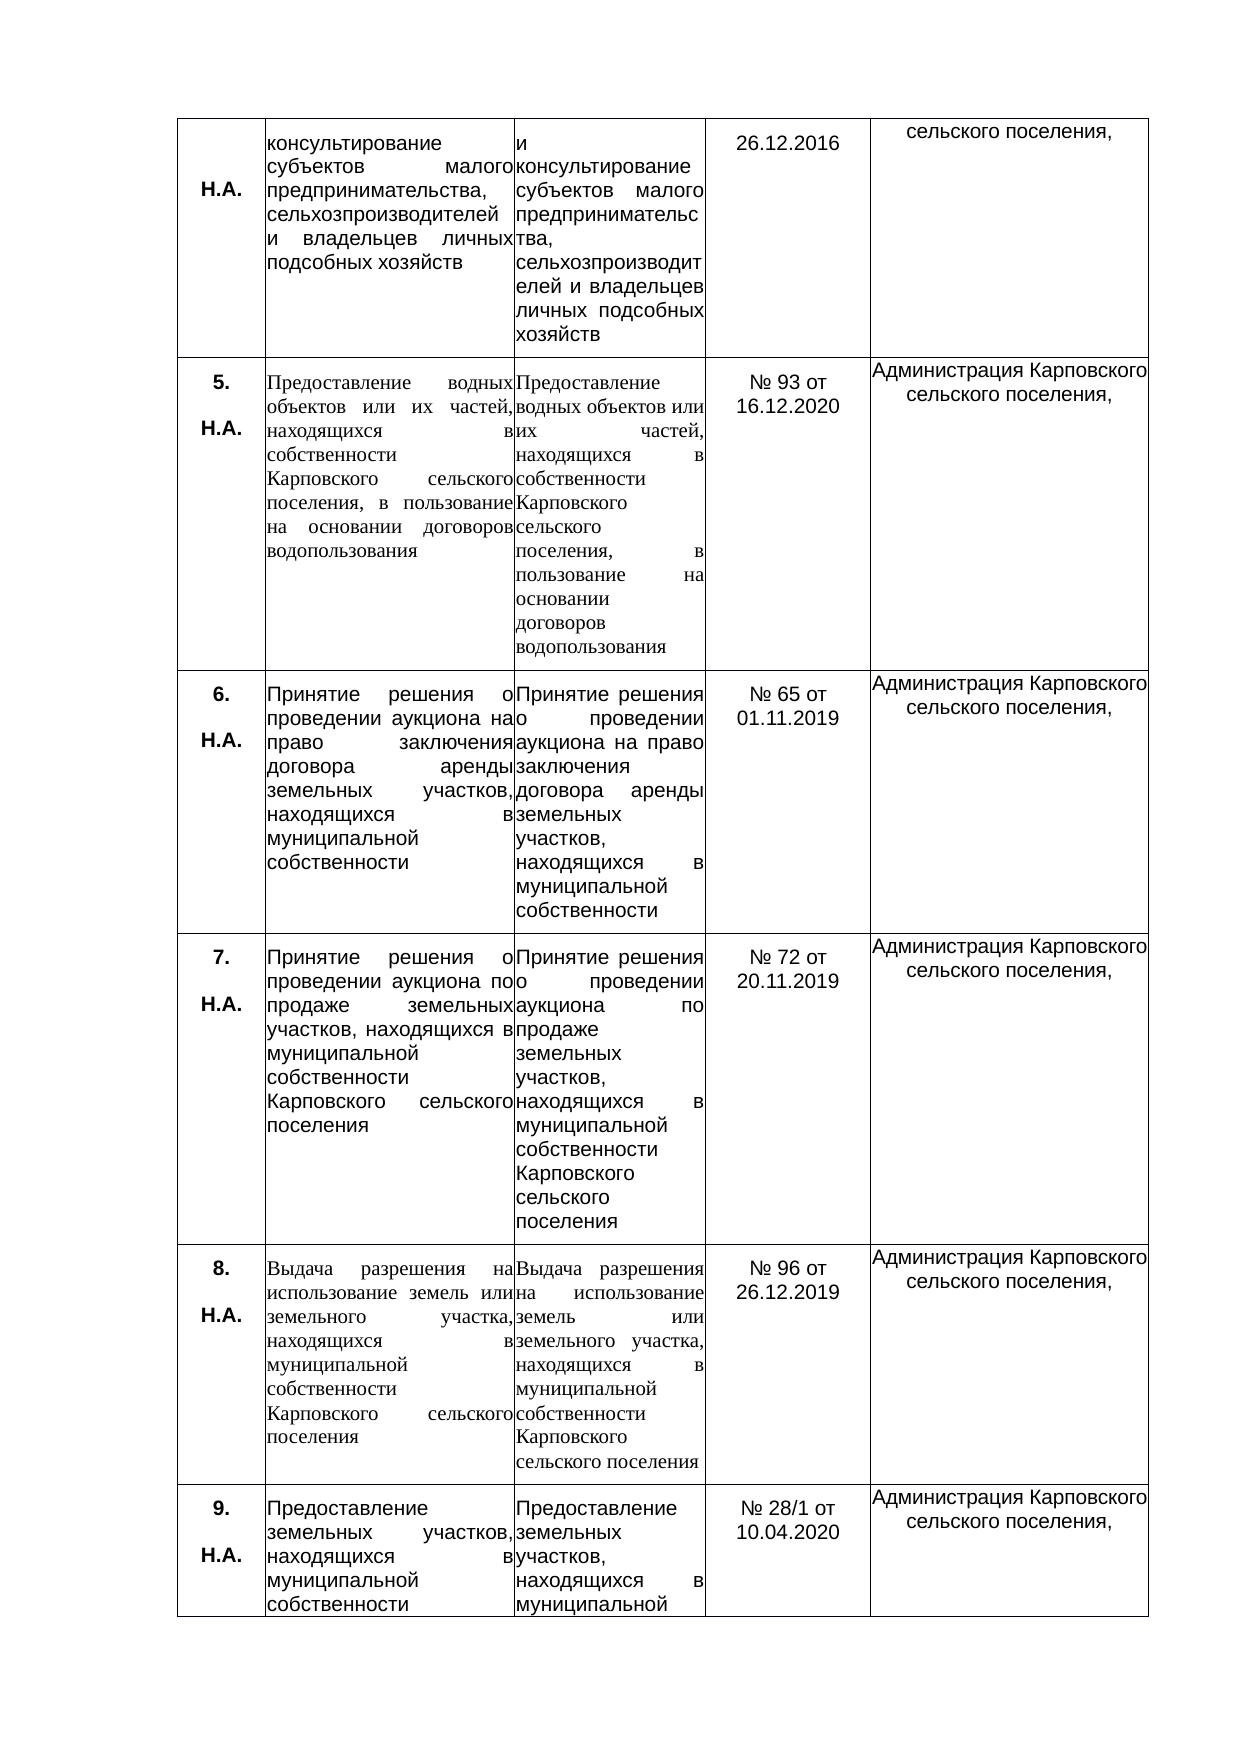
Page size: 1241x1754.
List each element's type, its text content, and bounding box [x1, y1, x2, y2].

table_cell Предоставление водных объектов или их частей, находящихся в собственности Карповского сельского поселения, в пользование на основании договоров водопользования [266, 358, 514, 669]
table_cell 7. Н.А. [178, 934, 265, 1244]
table_cell № 96 от 26.12.2019 [706, 1245, 870, 1484]
table_cell Предоставление земельных участков, находящихся в муниципальной собственности [266, 1485, 514, 1616]
table_cell Администрация Карповского сельского поселения, [871, 358, 1148, 669]
table_cell Выдача разрешения на использование земель или земельного участка, находящихся в муниципальной собственности Карповского сельского поселения [266, 1245, 514, 1484]
table_cell 9. Н.А. [178, 1485, 265, 1616]
table_cell и консультирование субъектов малого предпринимательства, сельхозпроизводителей и владельцев личных подсобных хозяйств [515, 119, 705, 357]
table_cell Предоставление земельных участков, находящихся в муниципальной [515, 1485, 705, 1616]
table_cell сельского поселения, [871, 119, 1148, 357]
table_cell № 93 от 16.12.2020 [706, 358, 870, 669]
table_cell Принятие решения о проведении аукциона на право заключения договора аренды земельных участков, находящихся в муниципальной собственности [266, 671, 514, 933]
table_cell № 65 от 01.11.2019 [706, 671, 870, 933]
table_cell 26.12.2016 [706, 119, 870, 357]
table_cell 8. Н.А. [178, 1245, 265, 1484]
table_cell Администрация Карповского сельского поселения, [871, 1245, 1148, 1484]
table_cell Администрация Карповского сельского поселения, [871, 934, 1148, 1244]
table_cell Принятие решения о проведении аукциона на право заключения договора аренды земельных участков, находящихся в муниципальной собственности [515, 671, 705, 933]
table_cell № 72 от 20.11.2019 [706, 934, 870, 1244]
table_cell Предоставление водных объектов или их частей, находящихся в собственности Карповского сельского поселения, в пользование на основании договоров водопользования [515, 358, 705, 669]
table_cell Администрация Карповского сельского поселения, [871, 671, 1148, 933]
table_cell № 28/1 от 10.04.2020 [706, 1485, 870, 1616]
table_cell 6. Н.А. [178, 671, 265, 933]
table_cell Н.А. [178, 119, 265, 357]
table_cell Администрация Карповского сельского поселения, [871, 1485, 1148, 1616]
table_cell Принятие решения о проведении аукциона по продаже земельных участков, находящихся в муниципальной собственности Карповского сельского поселения [266, 934, 514, 1244]
table_cell Принятие решения о проведении аукциона по продаже земельных участков, находящихся в муниципальной собственности Карповского сельского поселения [515, 934, 705, 1244]
table_cell консультирование субъектов малого предпринимательства, сельхозпроизводителей и владельцев личных подсобных хозяйств [266, 119, 514, 357]
table_cell 5. Н.А. [178, 358, 265, 669]
table_cell Выдача разрешения на использование земель или земельного участка, находящихся в муниципальной собственности Карповского сельского поселения [515, 1245, 705, 1484]
